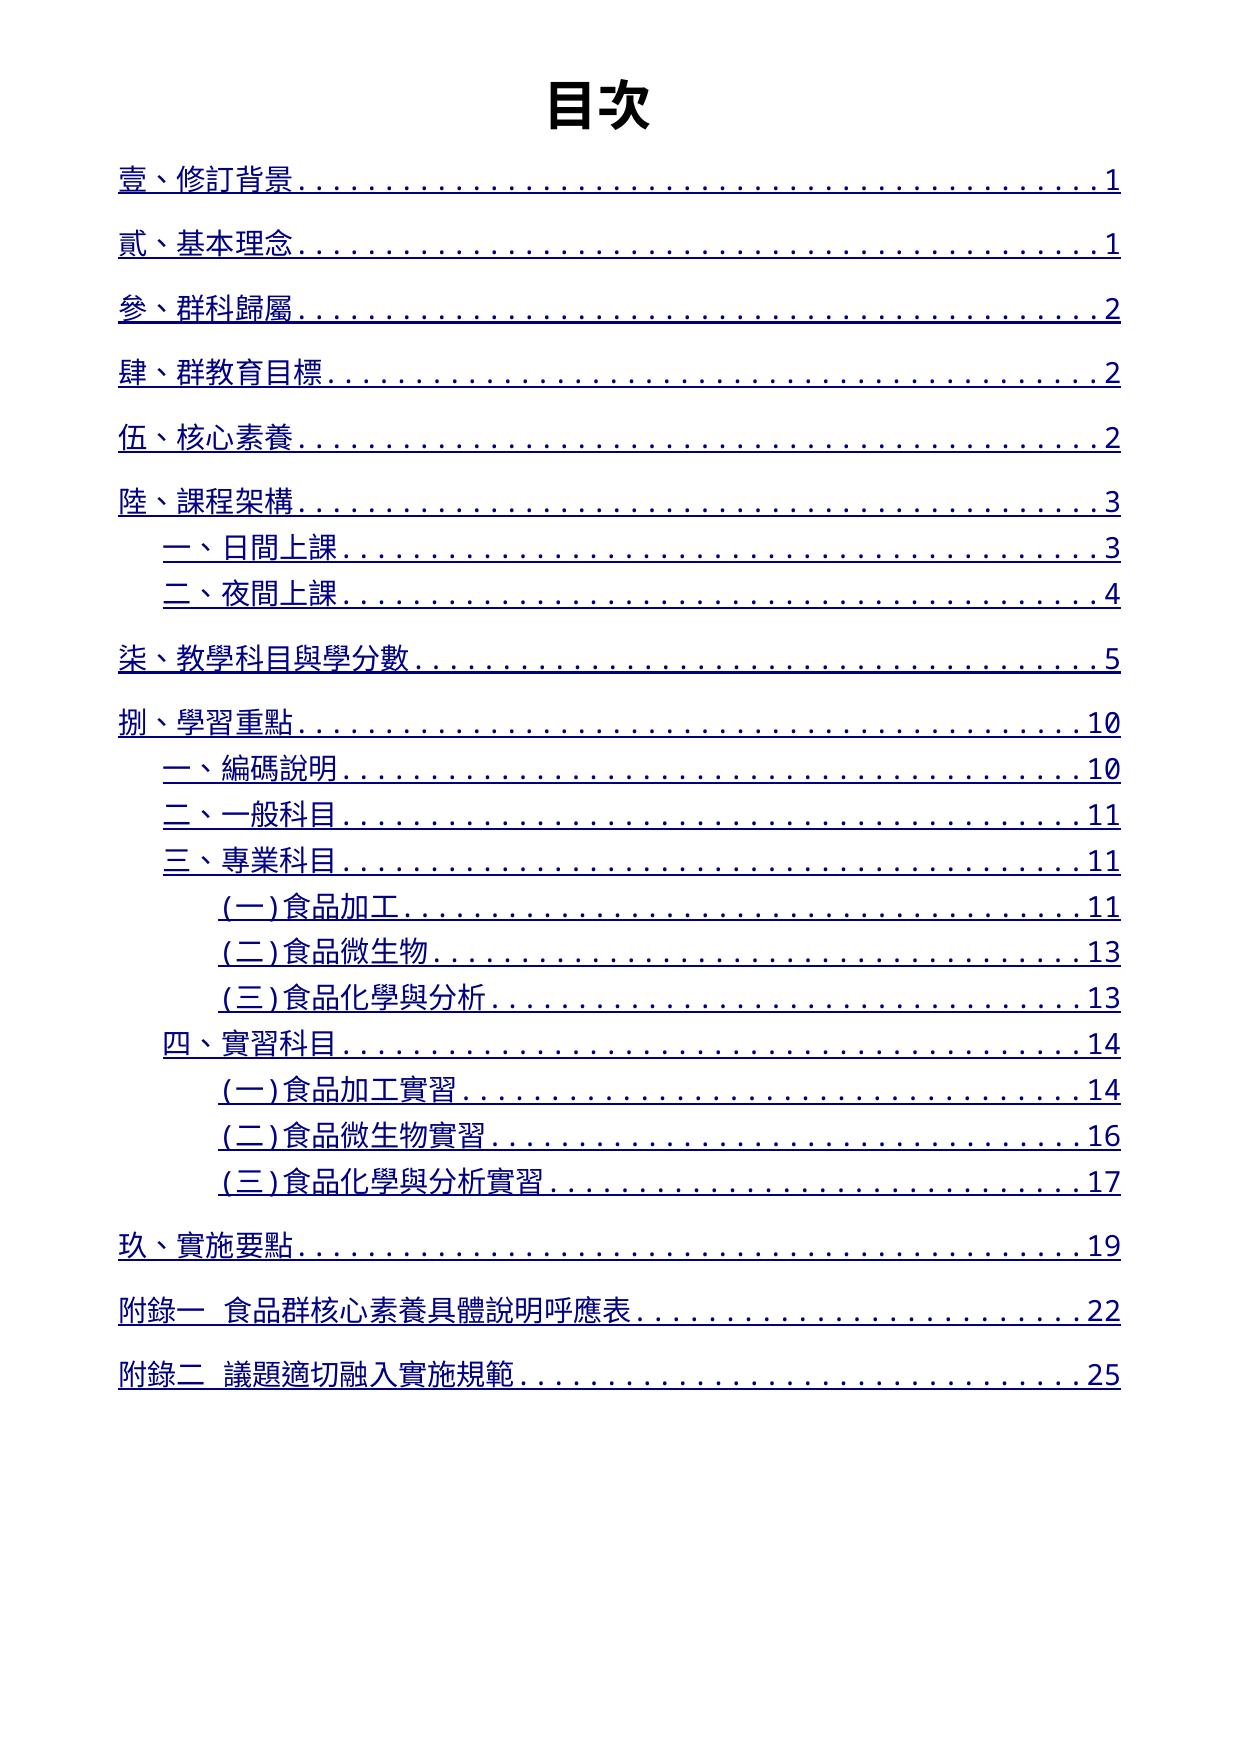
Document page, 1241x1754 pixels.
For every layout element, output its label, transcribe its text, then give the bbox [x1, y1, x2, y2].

text 二、一般科目 11 [162, 789, 1122, 834]
text 柒、教學科目與學分數 5 [118, 632, 1122, 678]
text 一、日間上課 3 [162, 522, 1122, 568]
text 肆、群教育目標 2 [118, 347, 1122, 393]
text (三)食品化學與分析 13 [218, 972, 1122, 1018]
text (二)食品微生物 13 [218, 926, 1122, 972]
text 陸、課程架構 3 [118, 476, 1122, 522]
text 壹、修訂背景 1 [118, 153, 1122, 199]
text 參、群科歸屬 2 [118, 282, 1122, 328]
text 一、編碼說明 10 [162, 743, 1122, 789]
text 二、夜間上課 4 [162, 568, 1122, 614]
text 目次 [118, 89, 1122, 134]
text (二)食品微生物實習 16 [218, 1109, 1122, 1155]
text 玖、實施要點 19 [118, 1220, 1122, 1266]
text (一)食品加工實習 14 [218, 1064, 1122, 1109]
text 三、專業科目 11 [162, 834, 1122, 880]
text (三)食品化學與分析實習 17 [218, 1155, 1122, 1201]
text 伍、核心素養 2 [118, 412, 1122, 457]
text 附錄一 食品群核心素養具體說明呼應表 22 [118, 1284, 1122, 1330]
text 貳、基本理念 1 [118, 218, 1122, 264]
text 四、實習科目 14 [162, 1018, 1122, 1064]
text 附錄二 議題適切融入實施規範 25 [118, 1349, 1122, 1395]
text (一)食品加工 11 [218, 880, 1122, 926]
text 捌、學習重點 10 [118, 697, 1122, 743]
